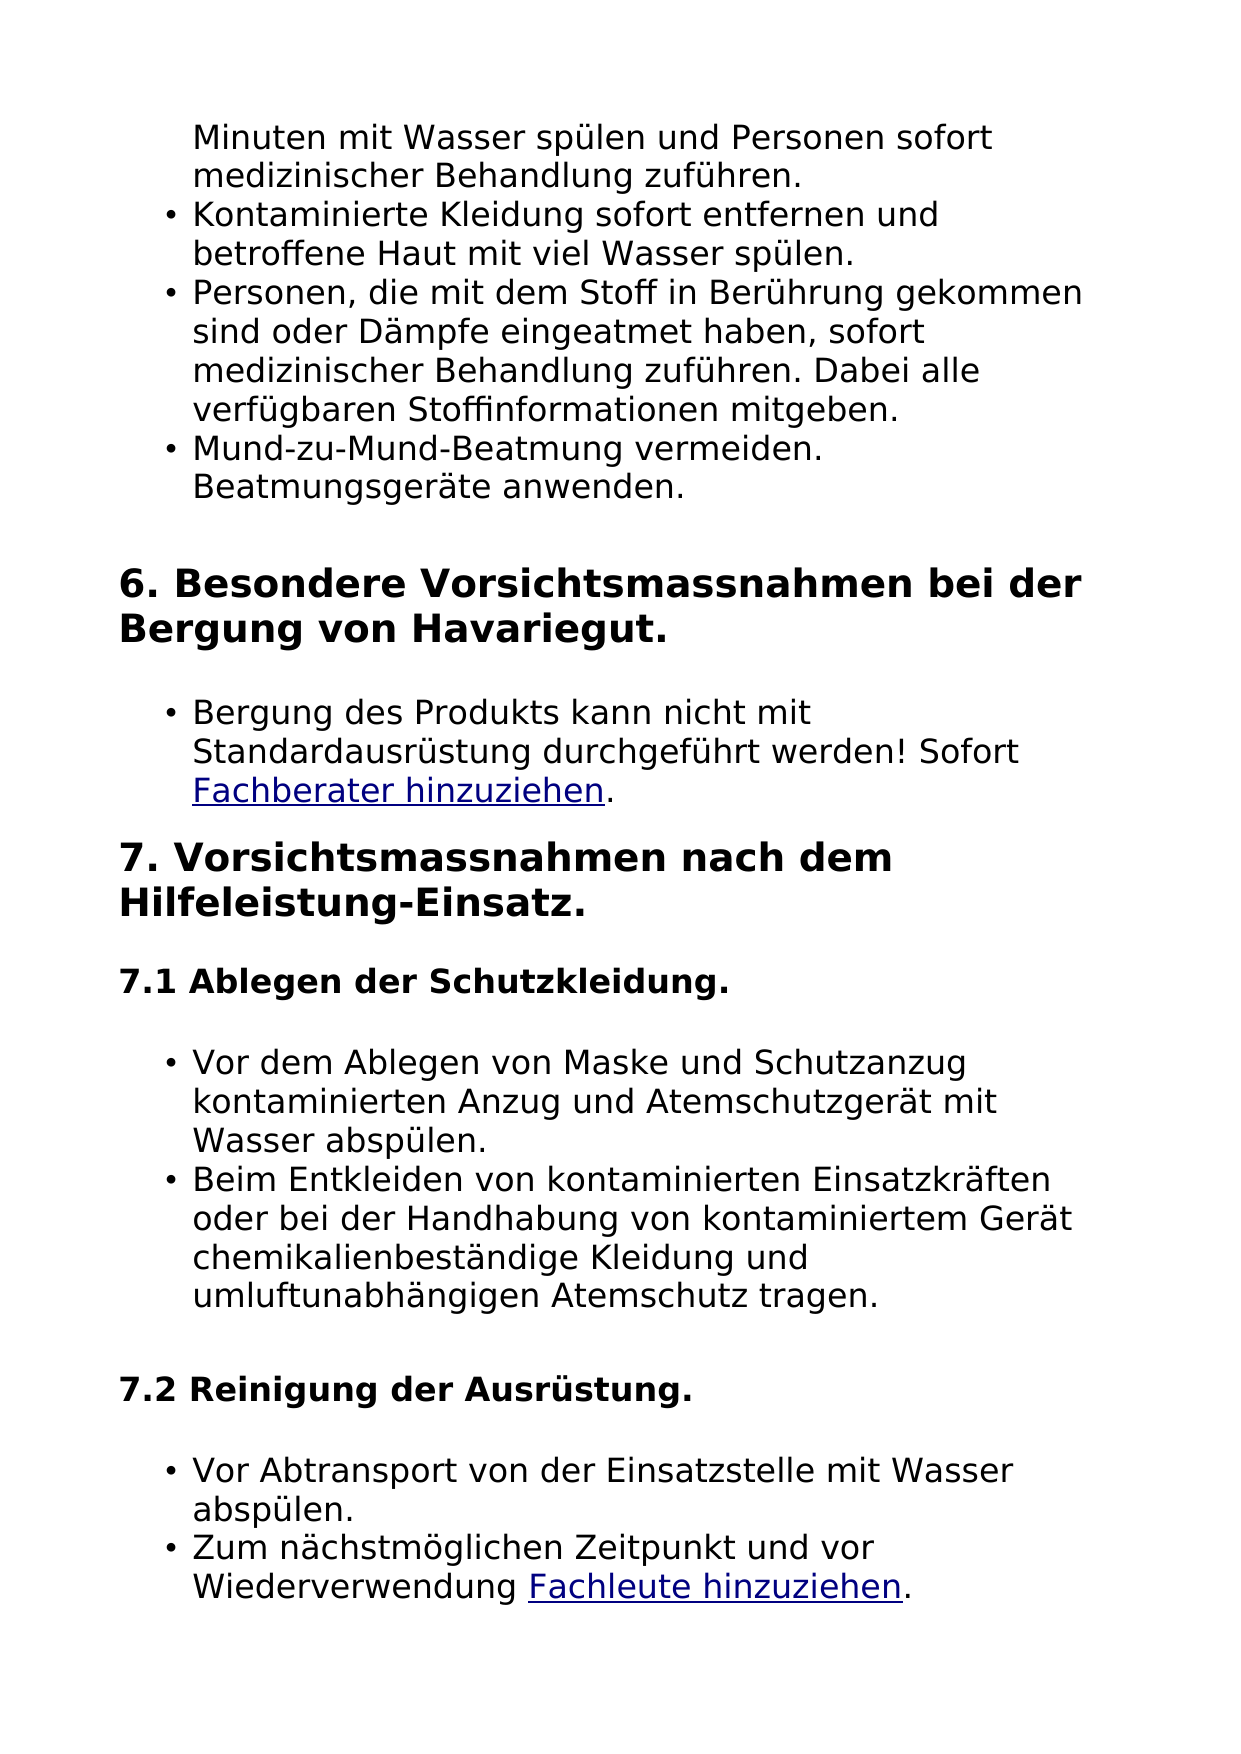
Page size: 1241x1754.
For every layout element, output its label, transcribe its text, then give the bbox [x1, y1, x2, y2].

list Beim Entkleiden von kontaminierten Einsatzkräften oder bei der Handhabung von kontaminiertem Gerät chemikalienbeständige Kleidung und umluftunabhängigen Atemschutz tragen. [177, 1160, 1122, 1316]
subtitle 7.2 Reinigung der Ausrüstung. [118, 1370, 1122, 1409]
list Minuten mit Wasser spülen und Personen sofort medizinischer Behandlung zuführen. [177, 118, 1122, 196]
list Bergung des Produkts kann nicht mit Standardausrüstung durchgeführt werden! Sofort Fachberater hinzuziehen. [177, 693, 1122, 810]
list Vor Abtransport von der Einsatzstelle mit Wasser abspülen. [177, 1451, 1122, 1529]
list Personen, die mit dem Stoff in Berührung gekommen sind oder Dämpfe eingeatmet haben, sofort medizinischer Behandlung zuführen. Dabei alle verfügbaren Stoffinformationen mitgeben. [177, 273, 1122, 429]
subtitle 7. Vorsichtsmassnahmen nach dem Hilfeleistung-Einsatz. [118, 835, 1122, 926]
subtitle 7.1 Ablegen der Schutzkleidung. [118, 963, 1122, 1002]
list Zum nächstmöglichen Zeitpunkt und vor Wiederverwendung Fachleute hinzuziehen. [177, 1529, 1122, 1607]
list Kontaminierte Kleidung sofort entfernen und betroffene Haut mit viel Wasser spülen. [177, 196, 1122, 273]
list Vor dem Ablegen von Maske und Schutzanzug kontaminierten Anzug und Atemschutzgerät mit Wasser abspülen. [177, 1044, 1122, 1160]
list Mund-zu-Mund-Beatmung vermeiden. Beatmungsgeräte anwenden. [177, 429, 1122, 507]
subtitle 6. Besondere Vorsichtsmassnahmen bei der Bergung von Havariegut. [118, 561, 1122, 652]
